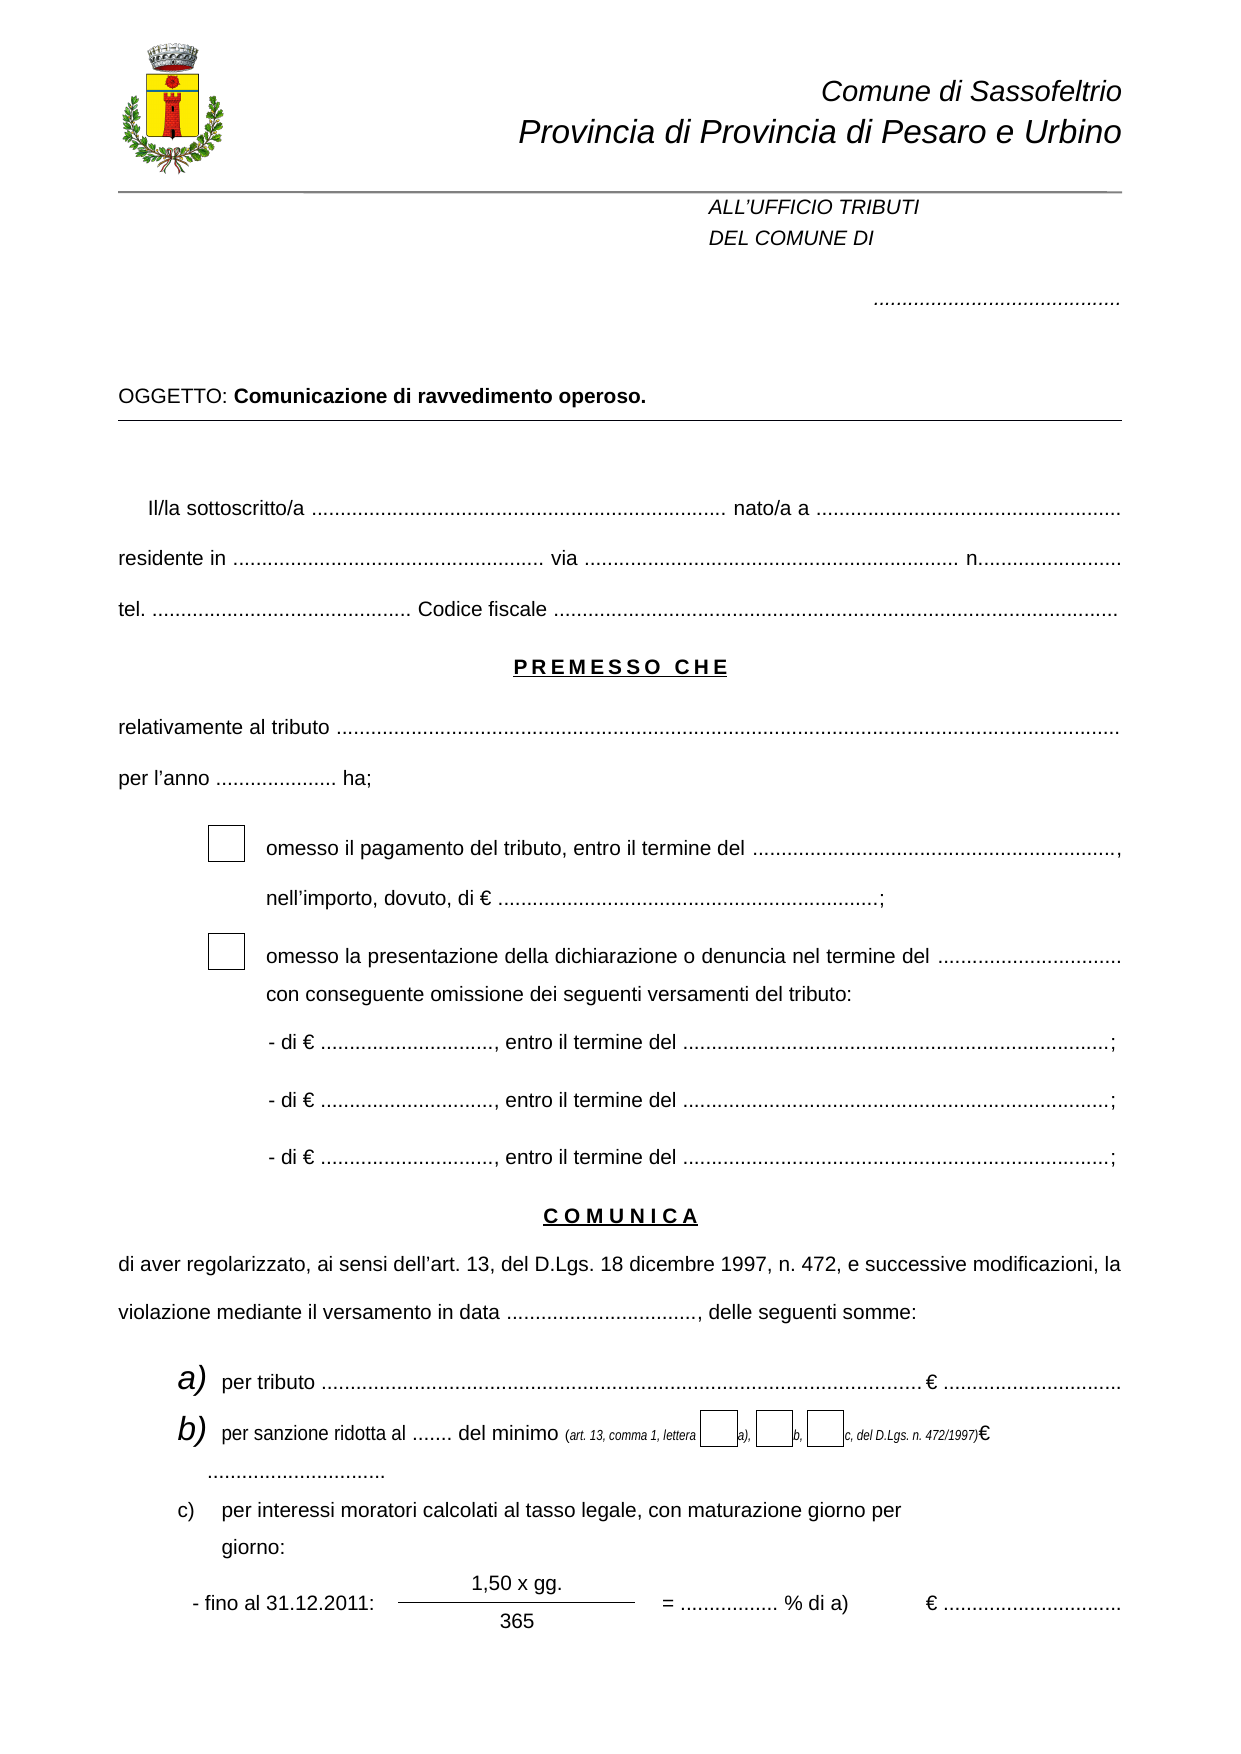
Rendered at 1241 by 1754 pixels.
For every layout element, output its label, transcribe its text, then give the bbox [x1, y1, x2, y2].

list per sanzione ridotta al ....... del minimo (art. 13, comma 1, lettera a), b, c, del D.Lgs. n. 472/1997) € ............................... [177, 1409, 1122, 1486]
text Il/la sottoscritto/a ........................................................................ nato/a a ..................................................... residente in ...................................................... via ................................................................. n......................... tel. ............................................. Codice fiscale .................................................................................................. [118, 484, 1122, 623]
list per interessi moratori calcolati al tasso legale, con maturazione giorno per [177, 1498, 1122, 1522]
text giorno: [221, 1535, 1122, 1559]
text relativamente al tributo ........................................................................................................................................ per l’anno ..................... ha; [118, 703, 1122, 792]
text ALL’UFFICIO TRIBUTI [709, 195, 1122, 219]
text di aver regolarizzato, ai sensi dell’art. 13, del D.Lgs. 18 dicembre 1997, n. 472, e successive modificazioni, la violazione mediante il versamento in data ................................., delle seguenti somme: [118, 1252, 1122, 1326]
text 365 [192, 1614, 1122, 1633]
text - di € .............................., entro il termine del ..........................................................................; [118, 1018, 1122, 1057]
text omesso il pagamento del tributo, entro il termine del ..............................................................., nell’importo, dovuto, di € ..................................................................; [118, 824, 1122, 913]
text omesso la presentazione della dichiarazione o denuncia nel termine del ................................ con conseguente omissione dei seguenti versamenti del tributo: [118, 932, 1122, 1006]
text DEL COMUNE DI [709, 226, 1122, 250]
text - fino al 31.12.2011: = ................. % di a) € ............................... [192, 1595, 845, 1614]
text - di € .............................., entro il termine del ..........................................................................; [118, 1076, 1122, 1114]
picture [122, 43, 224, 175]
text OGGETTO: Comunicazione di ravvedimento operoso. [118, 384, 1122, 408]
text - di € .............................., entro il termine del ..........................................................................; [118, 1133, 1122, 1172]
text ........................................... [118, 274, 1122, 312]
list per tributo € ............................... [177, 1358, 1122, 1396]
text - fino al 31.12.2011: = ................. % di a) € ............................... [843, 1595, 1122, 1614]
text PREMESSO CHE [118, 655, 1122, 679]
text 1,50 x gg. [192, 1571, 1122, 1595]
text C O M U N I C A [118, 1203, 1122, 1227]
